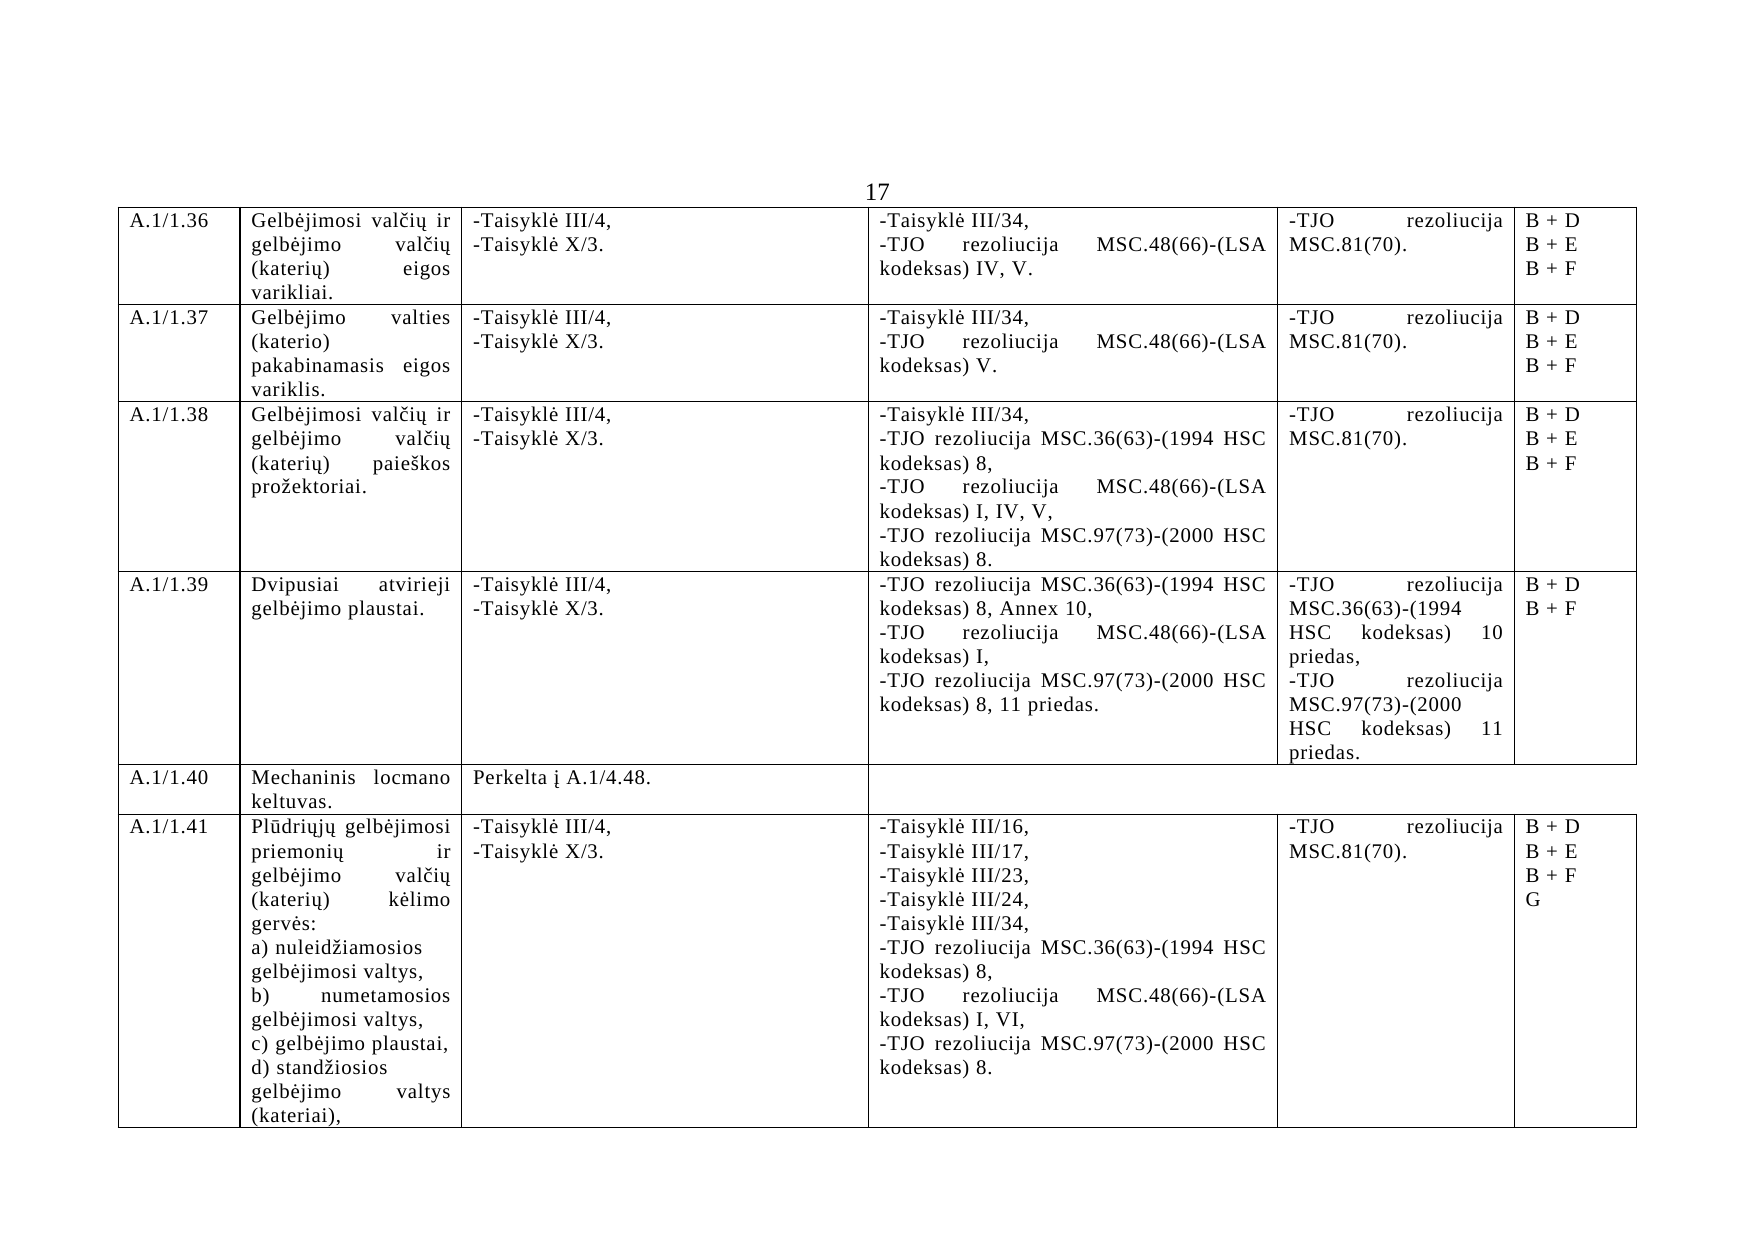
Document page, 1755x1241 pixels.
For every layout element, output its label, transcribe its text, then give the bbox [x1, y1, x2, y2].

table_cell A.1/1.38 [119, 402, 239, 571]
table_cell [1278, 765, 1514, 813]
table_cell -TJO rezoliucija MSC.36(63)-(1994 HSC kodeksas) 8, Annex 10, -TJO rezoliucija MSC.48(66)-(LSA kodeksas) I, -TJO rezoliucija MSC.97(73)-(2000 HSC kodeksas) 8, 11 priedas. [869, 572, 1277, 764]
table_cell Gelbėjimo valties (katerio) pakabinamasis eigos variklis. [241, 305, 461, 401]
table_cell -TJO rezoliucija MSC.81(70). [1278, 402, 1514, 571]
table_cell -Taisyklė III/34, -TJO rezoliucija MSC.48(66)-(LSA kodeksas) V. [869, 305, 1277, 401]
table_cell -TJO rezoliucija MSC.36(63)-(1994 HSC kodeksas) 10 priedas, -TJO rezoliucija MSC.97(73)-(2000 HSC kodeksas) 11 priedas. [1278, 572, 1514, 764]
table_cell [1514, 765, 1636, 813]
table_cell A.1/1.41 [119, 815, 239, 1127]
table_cell -TJO rezoliucija MSC.81(70). [1278, 208, 1514, 304]
table_cell Gelbėjimosi valčių ir gelbėjimo valčių (katerių) eigos varikliai. [241, 208, 461, 304]
table_cell B + D B + E B + F [1515, 402, 1636, 571]
table_cell A.1/1.40 [119, 765, 239, 813]
table_cell B + D B + E B + F G [1515, 815, 1636, 1127]
table_cell A.1/1.37 [119, 305, 239, 401]
table_cell -Taisyklė III/16, -Taisyklė III/17, -Taisyklė III/23, -Taisyklė III/24, -Taisyklė III/34, -TJO rezoliucija MSC.36(63)-(1994 HSC kodeksas) 8, -TJO rezoliucija MSC.48(66)-(LSA kodeksas) I, VI, -TJO rezoliucija MSC.97(73)-(2000 HSC kodeksas) 8. [869, 815, 1277, 1127]
table_cell B + D B + E B + F [1515, 305, 1636, 401]
table_cell -Taisyklė III/4, -Taisyklė X/3. [462, 402, 868, 571]
table_cell Perkelta į A.1/4.48. [462, 765, 868, 813]
table_cell -TJO rezoliucija MSC.81(70). [1278, 815, 1514, 1127]
table_cell -Taisyklė III/4, -Taisyklė X/3. [462, 572, 868, 764]
table_cell A.1/1.36 [119, 208, 239, 304]
table_cell B + D B + E B + F [1515, 208, 1636, 304]
table_cell B + D B + F [1515, 572, 1636, 764]
table_cell -Taisyklė III/4, -Taisyklė X/3. [462, 815, 868, 1127]
table_cell -Taisyklė III/34, -TJO rezoliucija MSC.36(63)-(1994 HSC kodeksas) 8, -TJO rezoliucija MSC.48(66)-(LSA kodeksas) I, IV, V, -TJO rezoliucija MSC.97(73)-(2000 HSC kodeksas) 8. [869, 402, 1277, 571]
table_cell -Taisyklė III/34, -TJO rezoliucija MSC.48(66)-(LSA kodeksas) IV, V. [869, 208, 1277, 304]
table_cell Plūdriųjų gelbėjimosi priemonių ir gelbėjimo valčių (katerių) kėlimo gervės: a) nuleidžiamosios gelbėjimosi valtys, b) numetamosios gelbėjimosi valtys, c) gelbėjimo plaustai, d) standžiosios gelbėjimo valtys (kateriai), [241, 815, 461, 1127]
table_cell -Taisyklė III/4, -Taisyklė X/3. [462, 305, 868, 401]
table_cell -Taisyklė III/4, -Taisyklė X/3. [462, 208, 868, 304]
table_cell A.1/1.39 [119, 572, 239, 764]
table_cell Mechaninis locmano keltuvas. [241, 765, 461, 813]
table_cell -TJO rezoliucija MSC.81(70). [1278, 305, 1514, 401]
table_cell Gelbėjimosi valčių ir gelbėjimo valčių (katerių) paieškos prožektoriai. [241, 402, 461, 571]
table_cell [869, 765, 1278, 813]
table_cell Dvipusiai atvirieji gelbėjimo plaustai. [241, 572, 461, 764]
